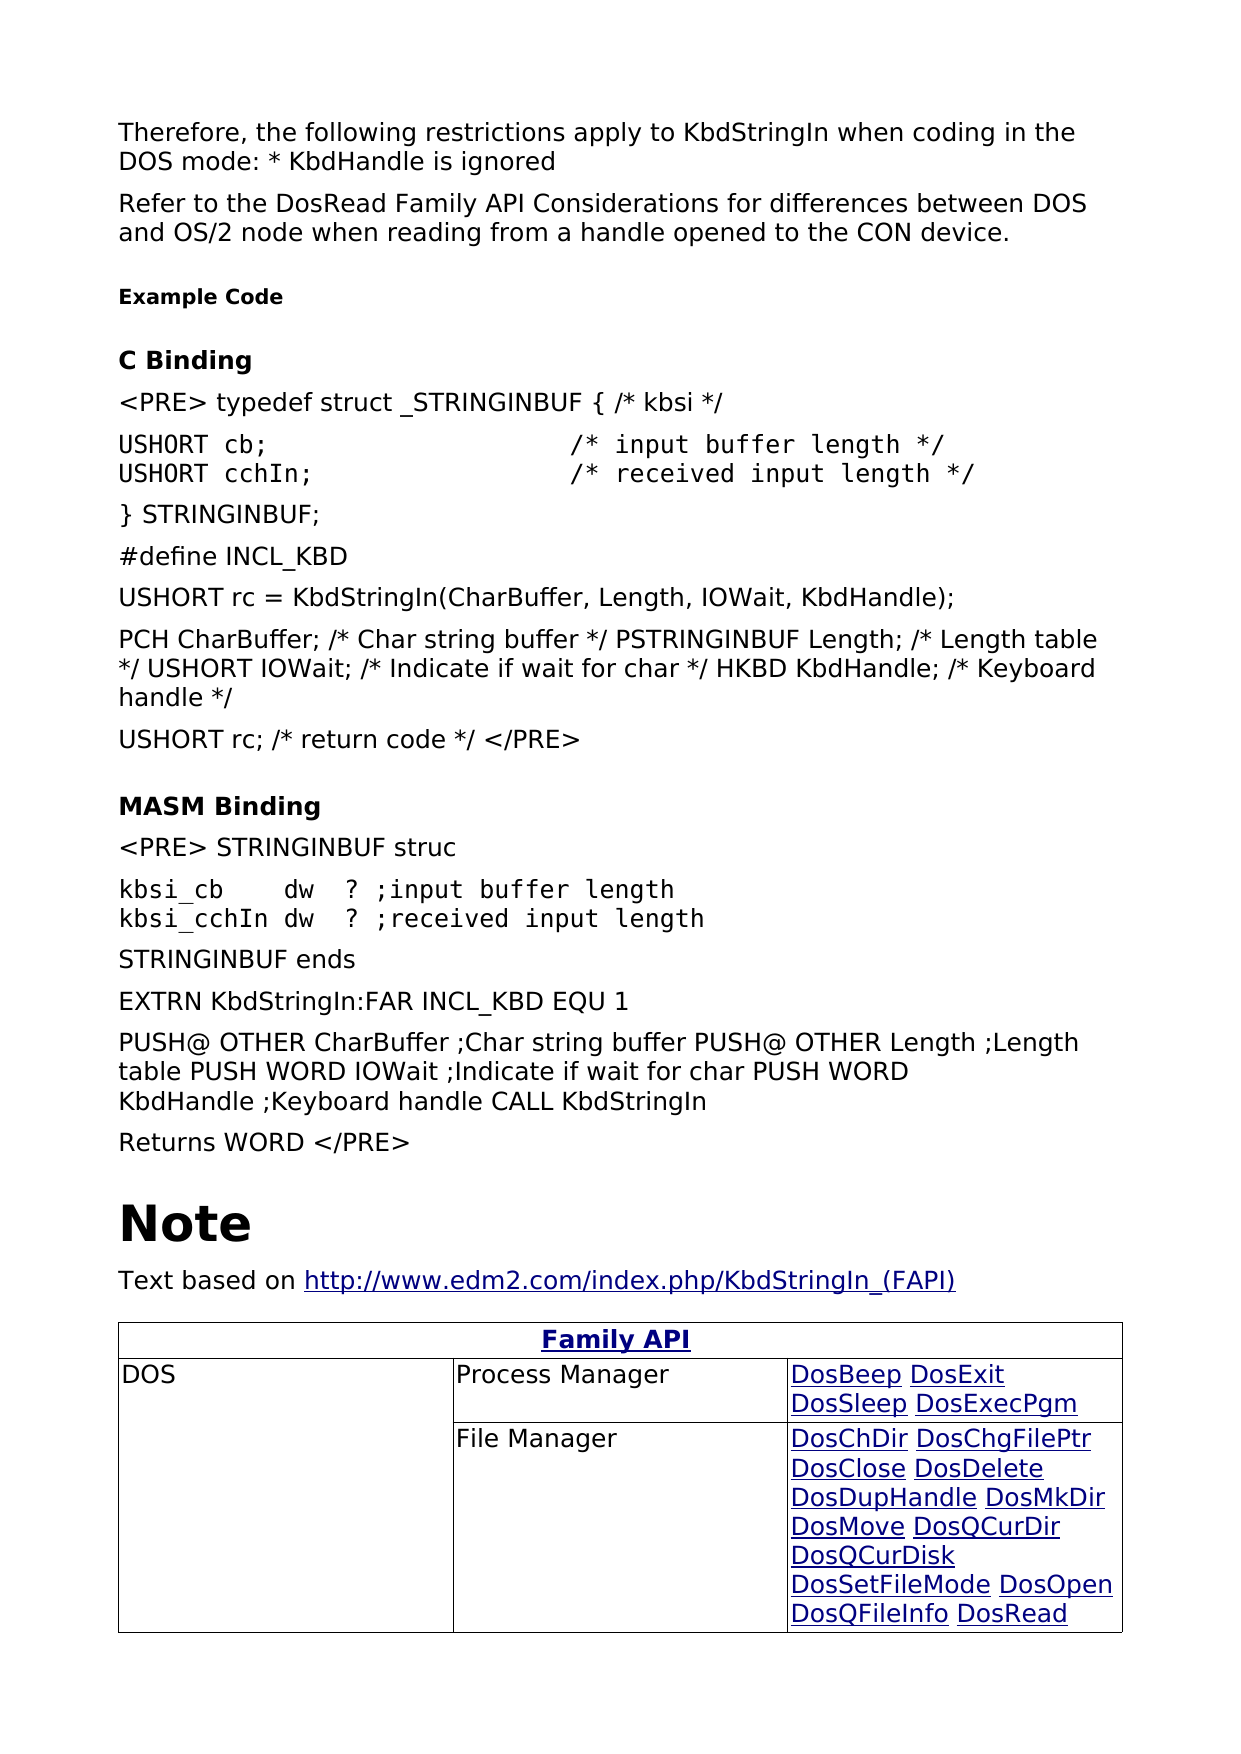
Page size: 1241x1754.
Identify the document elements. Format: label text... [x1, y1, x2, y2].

table_cell DOS [119, 1359, 453, 1632]
subtitle C Binding [118, 347, 1122, 376]
text #define INCL_KBD [118, 542, 1122, 571]
text <PRE> typedef struct _STRINGINBUF { /* kbsi */ [118, 388, 1122, 417]
text Text based on http://www.edm2.com/index.php/KbdStringIn_(FAPI) [118, 1266, 1122, 1295]
table_cell DosChDir DosChgFilePtr DosClose DosDelete DosDupHandle DosMkDir DosMove DosQCurDir DosQCurDisk DosSetFileMode DosOpen DosQFileInfo DosRead [788, 1423, 1122, 1632]
text USHORT rc = KbdStringIn(CharBuffer, Length, IOWait, KbdHandle); [118, 583, 1122, 612]
table_header Family API [119, 1323, 1122, 1357]
text USHORT rc; /* return code */ </PRE> [118, 725, 1122, 754]
table_cell File Manager [454, 1423, 787, 1632]
subtitle Note [118, 1195, 1122, 1253]
subtitle Example Code [118, 285, 1122, 309]
subtitle MASM Binding [118, 792, 1122, 821]
text USHORT cb; /* input buffer length */ USHORT cchIn; /* received input length */ [118, 430, 1122, 488]
text PUSH@ OTHER CharBuffer ;Char string buffer PUSH@ OTHER Length ;Length table PUSH WORD IOWait ;Indicate if wait for char PUSH WORD KbdHandle ;Keyboard handle CALL KbdStringIn [118, 1028, 1122, 1116]
table_cell Process Manager [454, 1359, 787, 1422]
text EXTRN KbdStringIn:FAR INCL_KBD EQU 1 [118, 987, 1122, 1016]
text STRINGINBUF ends [118, 945, 1122, 974]
text Refer to the DosRead Family API Considerations for differences between DOS and OS/2 node when reading from a handle opened to the CON device. [118, 189, 1122, 247]
text PCH CharBuffer; /* Char string buffer */ PSTRINGINBUF Length; /* Length table */ USHORT IOWait; /* Indicate if wait for char */ HKBD KbdHandle; /* Keyboard handle */ [118, 625, 1122, 712]
text <PRE> STRINGINBUF struc [118, 833, 1122, 862]
text } STRINGINBUF; [118, 500, 1122, 529]
text kbsi_cb dw ? ;input buffer length kbsi_cchIn dw ? ;received input length [118, 875, 1122, 933]
table_cell DosBeep DosExit DosSleep DosExecPgm [788, 1359, 1122, 1422]
text Therefore, the following restrictions apply to KbdStringIn when coding in the DOS mode: * KbdHandle is ignored [118, 118, 1122, 176]
text Returns WORD </PRE> [118, 1128, 1122, 1158]
